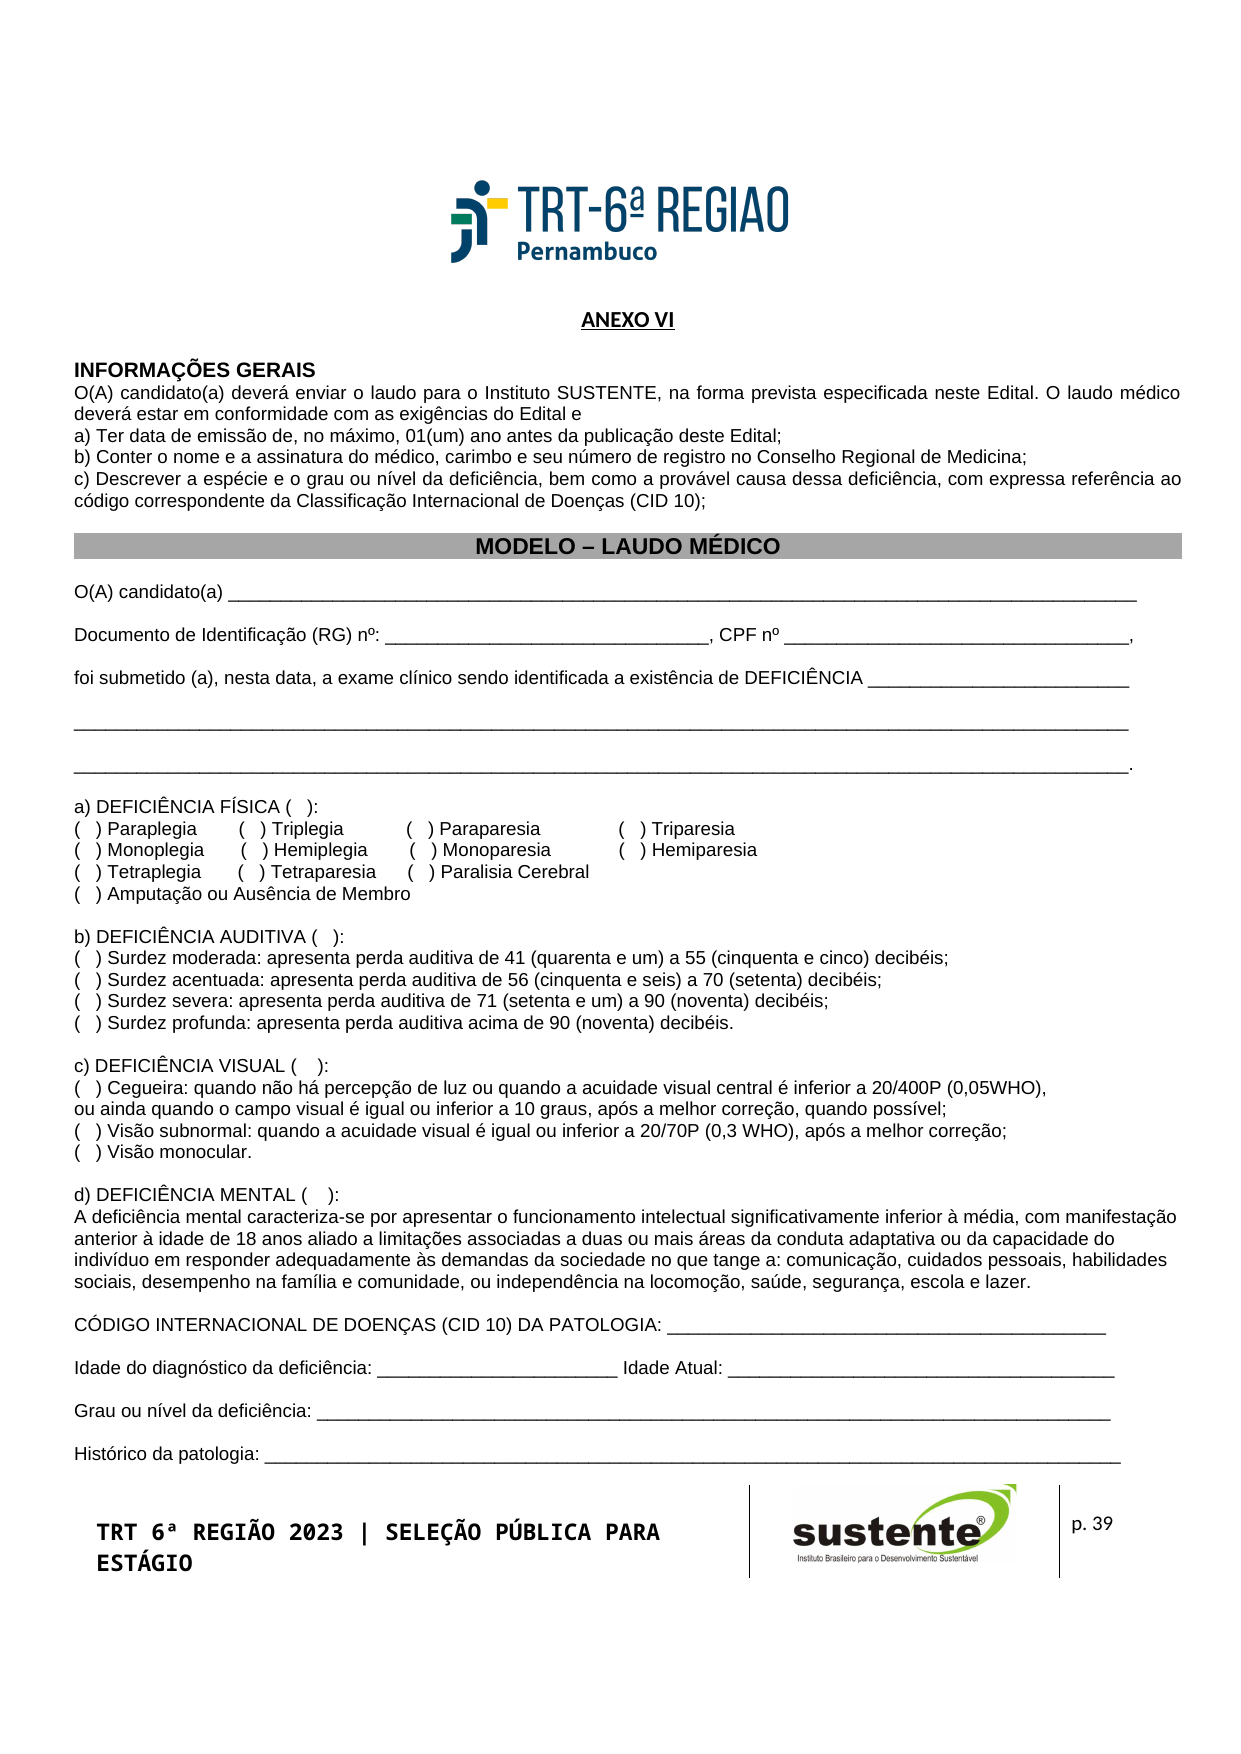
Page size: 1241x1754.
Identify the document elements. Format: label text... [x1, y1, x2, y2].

text ( ) Monoplegia ( ) Hemiplegia ( ) Monoparesia ( ) Hemiparesia [74, 839, 1182, 861]
text foi submetido (a), nesta data, a exame clínico sendo identificada a existência de DEFICIÊNCIA _________________________ [74, 667, 1182, 688]
text a) DEFICIÊNCIA FÍSICA ( ): [74, 796, 1182, 818]
text b) DEFICIÊNCIA AUDITIVA ( ): [74, 926, 1182, 947]
text ( ) Visão monocular. [74, 1141, 1182, 1163]
text Documento de Identificação (RG) nº: _______________________________, CPF nº _________________________________, [74, 624, 1182, 645]
text CÓDIGO INTERNACIONAL DE DOENÇAS (CID 10) DA PATOLOGIA: __________________________________________ [74, 1314, 1182, 1335]
text A deficiência mental caracteriza-se por apresentar o funcionamento intelectual significativamente inferior à média, com manifestação anterior à idade de 18 anos aliado a limitações associadas a duas ou mais áreas da conduta adaptativa ou da capacidade do indivíduo em responder adequadamente às demandas da sociedade no que tange a: comunicação, cuidados pessoais, habilidades sociais, desempenho na família e comunidade, ou independência na locomoção, saúde, segurança, escola e lazer. [74, 1206, 1182, 1292]
text ( ) Paraplegia ( ) Triplegia ( ) Paraparesia ( ) Triparesia [74, 818, 1182, 839]
text INFORMAÇÕES GERAIS [74, 358, 1182, 382]
text ( ) Tetraplegia ( ) Tetraparesia ( ) Paralisia Cerebral [74, 861, 1182, 882]
text O(A) candidato(a) _______________________________________________________________________________________ [74, 559, 1182, 602]
text Grau ou nível da deficiência: ____________________________________________________________________________ [74, 1400, 1182, 1421]
text c) DEFICIÊNCIA VISUAL ( ): [74, 1055, 1182, 1076]
text _____________________________________________________________________________________________________. [74, 753, 1182, 774]
text ANEXO VI [74, 305, 1182, 333]
text ( ) Surdez severa: apresenta perda auditiva de 71 (setenta e um) a 90 (noventa) decibéis; [74, 990, 1182, 1012]
text a) Ter data de emissão de, no máximo, 01(um) ano antes da publicação deste Edital; [74, 425, 1182, 446]
text Histórico da patologia: __________________________________________________________________________________ [74, 1443, 1182, 1464]
text ou ainda quando o campo visual é igual ou inferior a 10 graus, após a melhor correção, quando possível; [74, 1098, 1182, 1119]
text ( ) Cegueira: quando não há percepção de luz ou quando a acuidade visual central é inferior a 20/400P (0,05WHO), [74, 1076, 1182, 1098]
text ( ) Amputação ou Ausência de Membro [74, 882, 1182, 904]
text MODELO – LAUDO MÉDICO [74, 533, 1182, 559]
text ( ) Surdez acentuada: apresenta perda auditiva de 56 (cinquenta e seis) a 70 (setenta) decibéis; [74, 969, 1182, 990]
text b) Conter o nome e a assinatura do médico, carimbo e seu número de registro no Conselho Regional de Medicina; [74, 446, 1182, 468]
text c) Descrever a espécie e o grau ou nível da deficiência, bem como a provável causa dessa deficiência, com expressa referência ao código correspondente da Classificação Internacional de Doenças (CID 10); [74, 468, 1182, 511]
text Idade do diagnóstico da deficiência: _______________________ Idade Atual: _____________________________________ [74, 1357, 1182, 1378]
text ( ) Surdez profunda: apresenta perda auditiva acima de 90 (noventa) decibéis. [74, 1012, 1182, 1033]
text O(A) candidato(a) deverá enviar o laudo para o Instituto SUSTENTE, na forma prevista especificada neste Edital. O laudo médico deverá estar em conformidade com as exigências do Edital e [74, 382, 1182, 425]
text ( ) Surdez moderada: apresenta perda auditiva de 41 (quarenta e um) a 55 (cinquenta e cinco) decibéis; [74, 947, 1182, 969]
text _____________________________________________________________________________________________________ [74, 710, 1182, 731]
text ( ) Visão subnormal: quando a acuidade visual é igual ou inferior a 20/70P (0,3 WHO), após a melhor correção; [74, 1119, 1182, 1141]
text d) DEFICIÊNCIA MENTAL ( ): [74, 1184, 1182, 1206]
